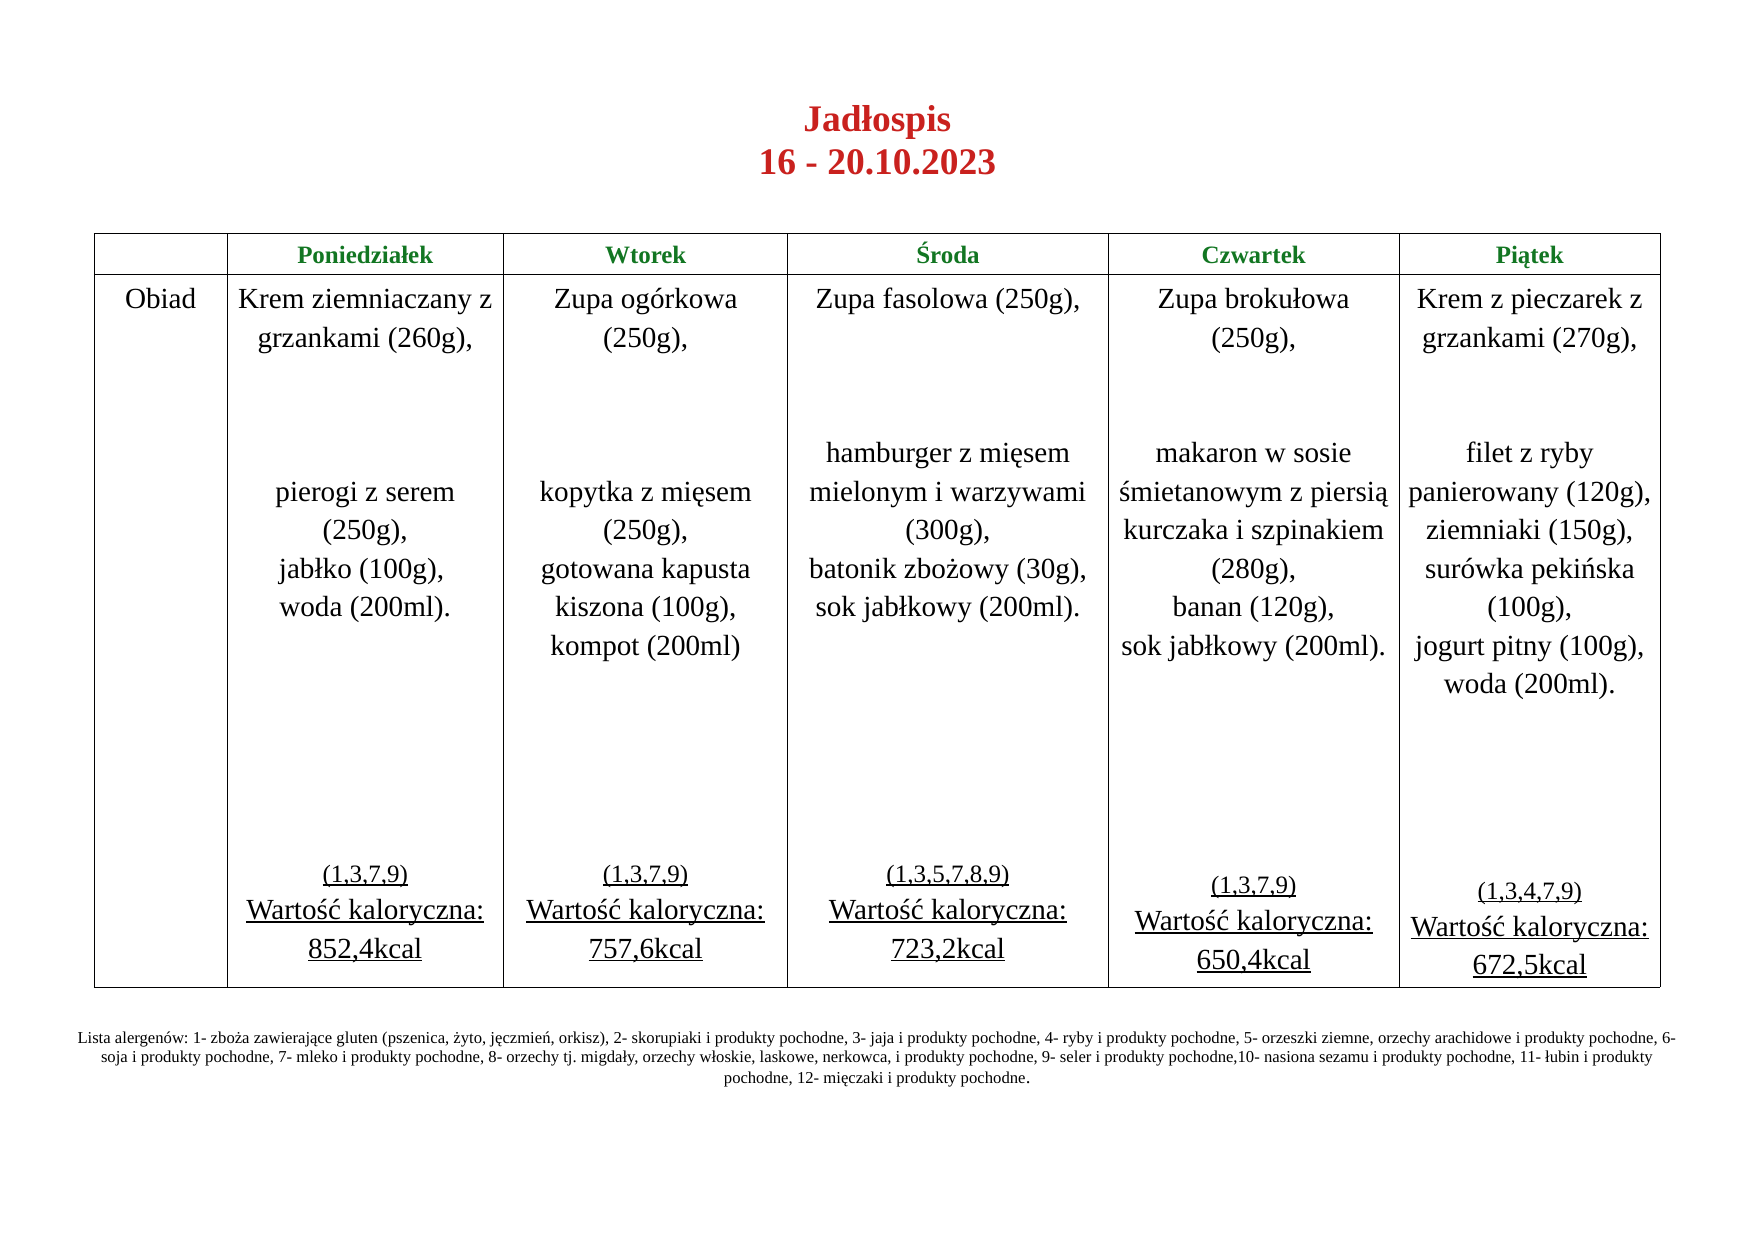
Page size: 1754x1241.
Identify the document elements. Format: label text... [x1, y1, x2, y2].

text Jadłospis 16 - 20.10.2023 [75, 97, 1679, 212]
table_cell Zupa brokułowa (250g), makaron w sosie śmietanowym z piersią kurczaka i szpinakiem (280g), banan (120g), sok jabłkowy (200ml). (1,3,7,9) Wartość kaloryczna: 650,4kcal [1109, 275, 1399, 987]
text Lista alergenów: 1- zboża zawierające gluten (pszenica, żyto, jęczmień, orkisz), 2- skorupiaki i produkty pochodne, 3- jaja i produkty pochodne, 4- ryby i produkty pochodne, 5- orzeszki ziemne, orzechy arachidowe i produkty pochodne, 6- soja i produkty pochodne, 7- mleko i produkty pochodne, 8- orzechy tj. migdały, orzechy włoskie, laskowe, nerkowca, i produkty pochodne, 9- seler i produkty pochodne,10- nasiona sezamu i produkty pochodne, 11- łubin i produkty pochodne, 12- mięczaki i produkty pochodne. [75, 1027, 1679, 1087]
table_cell Obiad [95, 275, 227, 987]
table_header Piątek [1400, 234, 1660, 274]
table_header [95, 234, 227, 274]
table_header Poniedziałek [228, 234, 503, 274]
table_header Środa [788, 234, 1108, 274]
table_header Wtorek [504, 234, 787, 274]
table_cell Krem z pieczarek z grzankami (270g), filet z ryby panierowany (120g), ziemniaki (150g), surówka pekińska (100g), jogurt pitny (100g), woda (200ml). (1,3,4,7,9) Wartość kaloryczna: 672,5kcal [1400, 275, 1660, 987]
table_cell Krem ziemniaczany z grzankami (260g), pierogi z serem (250g), jabłko (100g), woda (200ml). (1,3,7,9) Wartość kaloryczna: 852,4kcal [228, 275, 503, 987]
table_cell Zupa fasolowa (250g), hamburger z mięsem mielonym i warzywami (300g), batonik zbożowy (30g), sok jabłkowy (200ml). (1,3,5,7,8,9) Wartość kaloryczna: 723,2kcal [788, 275, 1108, 987]
table_cell Zupa ogórkowa (250g), kopytka z mięsem (250g), gotowana kapusta kiszona (100g), kompot (200ml) (1,3,7,9) Wartość kaloryczna: 757,6kcal [504, 275, 787, 987]
table_header Czwartek [1109, 234, 1399, 274]
